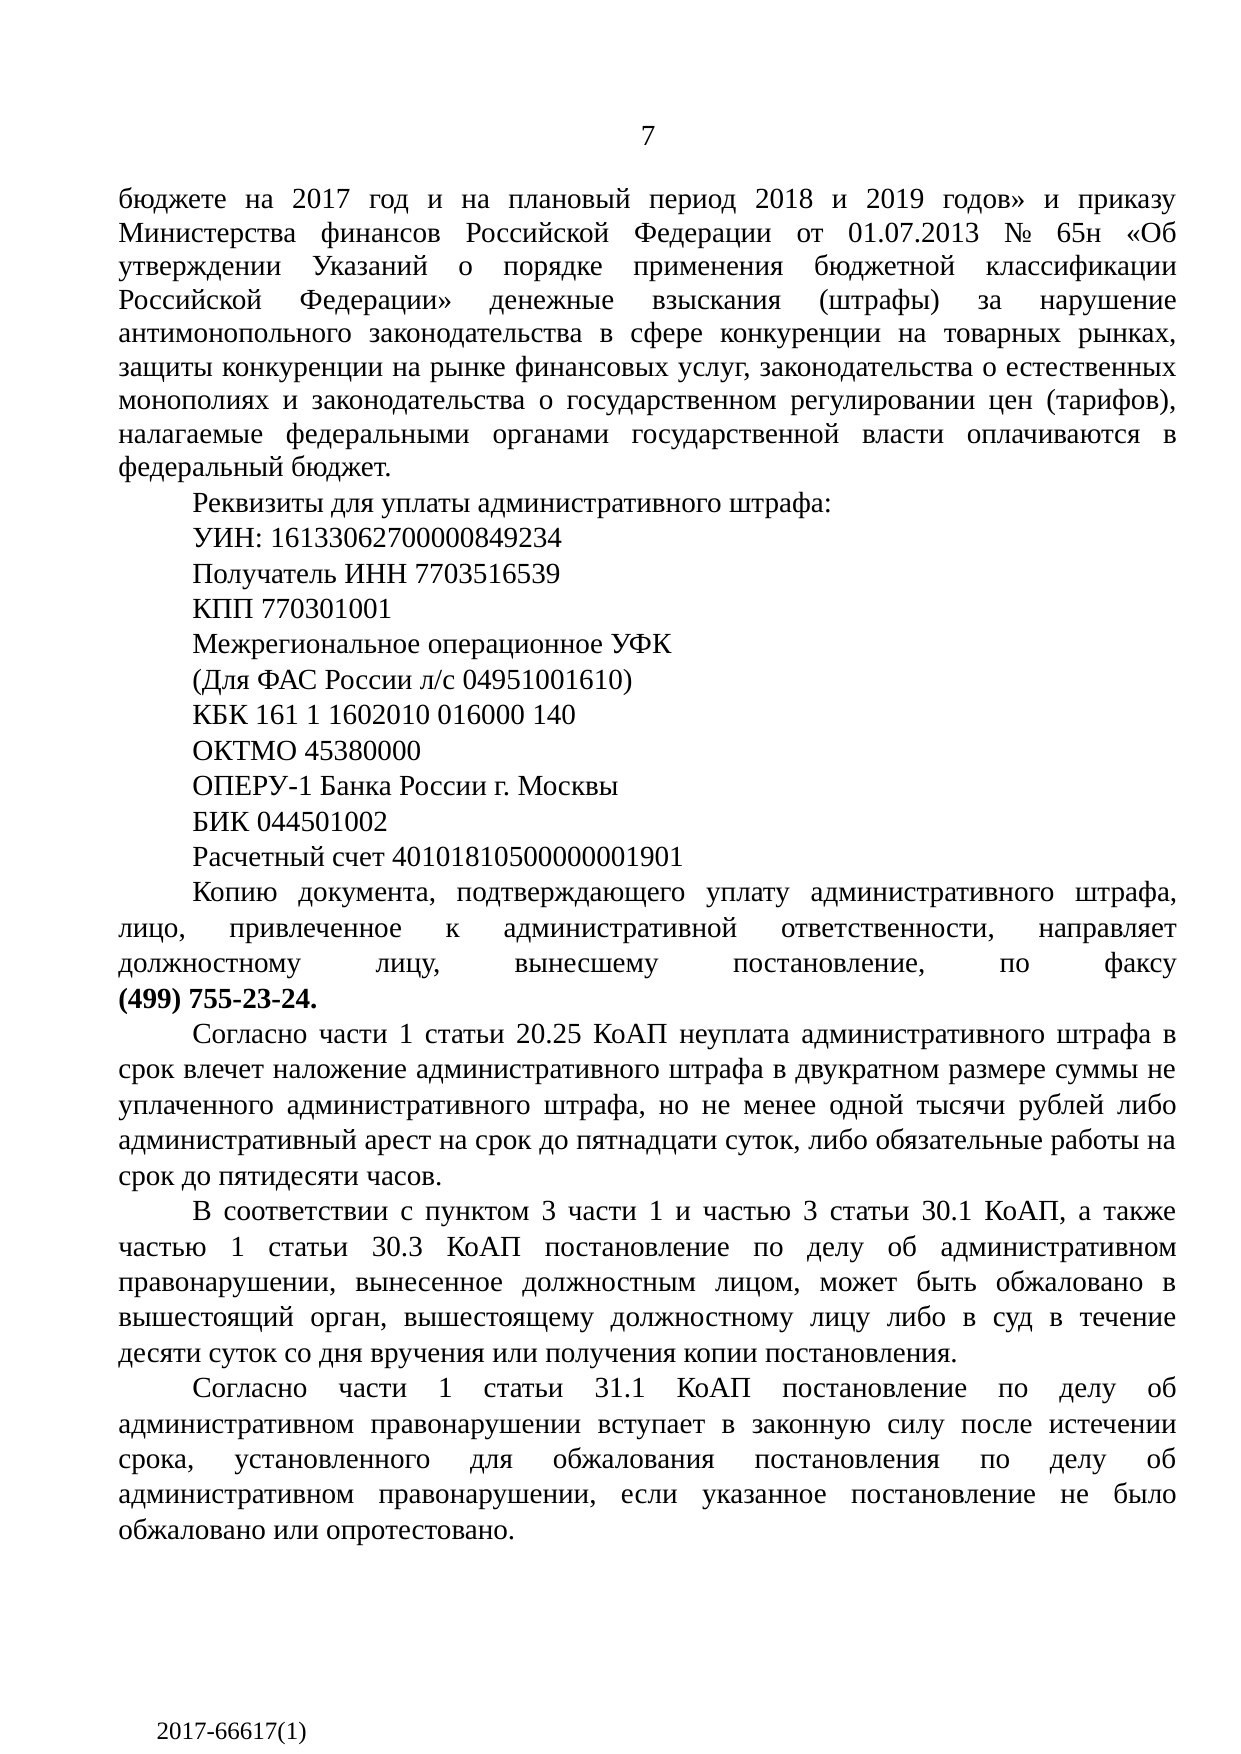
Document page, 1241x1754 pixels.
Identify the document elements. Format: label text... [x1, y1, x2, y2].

text Согласно части 1 статьи 31.1 КоАП постановление по делу об административном правонарушении вступает в законную силу после истечении срока, установленного для обжалования постановления по делу об административном правонарушении, если указанное постановление не было обжаловано или опротестовано. [118, 1368, 1177, 1546]
text Получатель ИНН 7703516539 [118, 554, 1177, 589]
text Реквизиты для уплаты административного штрафа: [118, 483, 1177, 518]
text Копию документа, подтверждающего уплату административного штрафа, лицо, привлеченное к административной ответственности, направляет должностному лицу, вынесшему постановление, по факсу (499) 755-23-24. [118, 873, 1177, 1014]
text Расчетный счет 40101810500000001901 [118, 837, 1177, 873]
text бюджете на 2017 год и на плановый период 2018 и 2019 годов» и приказу Министерства финансов Российской Федерации от 01.07.2013 № 65н «Об утверждении Указаний о порядке применения бюджетной классификации Российской Федерации» денежные взыскания (штрафы) за нарушение антимонопольного законодательства в сфере конкуренции на товарных рынках, защиты конкуренции на рынке финансовых услуг, законодательства о естественных монополиях и законодательства о государственном регулировании цен (тарифов), налагаемые федеральными органами государственной власти оплачиваются в федеральный бюджет. [118, 181, 1177, 483]
text В соответствии с пунктом 3 части 1 и частью 3 статьи 30.1 КоАП, а также частью 1 статьи 30.3 КоАП постановление по делу об административном правонарушении, вынесенное должностным лицом, может быть обжаловано в вышестоящий орган, вышестоящему должностному лицу либо в суд в течение десяти суток со дня вручения или получения копии постановления. [118, 1191, 1177, 1368]
text Межрегиональное операционное УФК [118, 625, 1177, 660]
text КПП 770301001 [118, 589, 1177, 625]
text (Для ФАС России л/с 04951001610) [118, 660, 1177, 696]
text ОПЕРУ-1 Банка России г. Москвы [118, 766, 1177, 802]
text БИК 044501002 [118, 802, 1177, 837]
text Согласно части 1 статьи 20.25 КоАП неуплата административного штрафа в срок влечет наложение административного штрафа в двукратном размере суммы не уплаченного административного штрафа, но не менее одной тысячи рублей либо административный арест на срок до пятнадцати суток, либо обязательные работы на срок до пятидесяти часов. [118, 1014, 1177, 1191]
text УИН: 16133062700000849234 [118, 518, 1177, 554]
text КБК 161 1 1602010 016000 140 [118, 696, 1177, 731]
text ОКТМО 45380000 [118, 731, 1177, 766]
